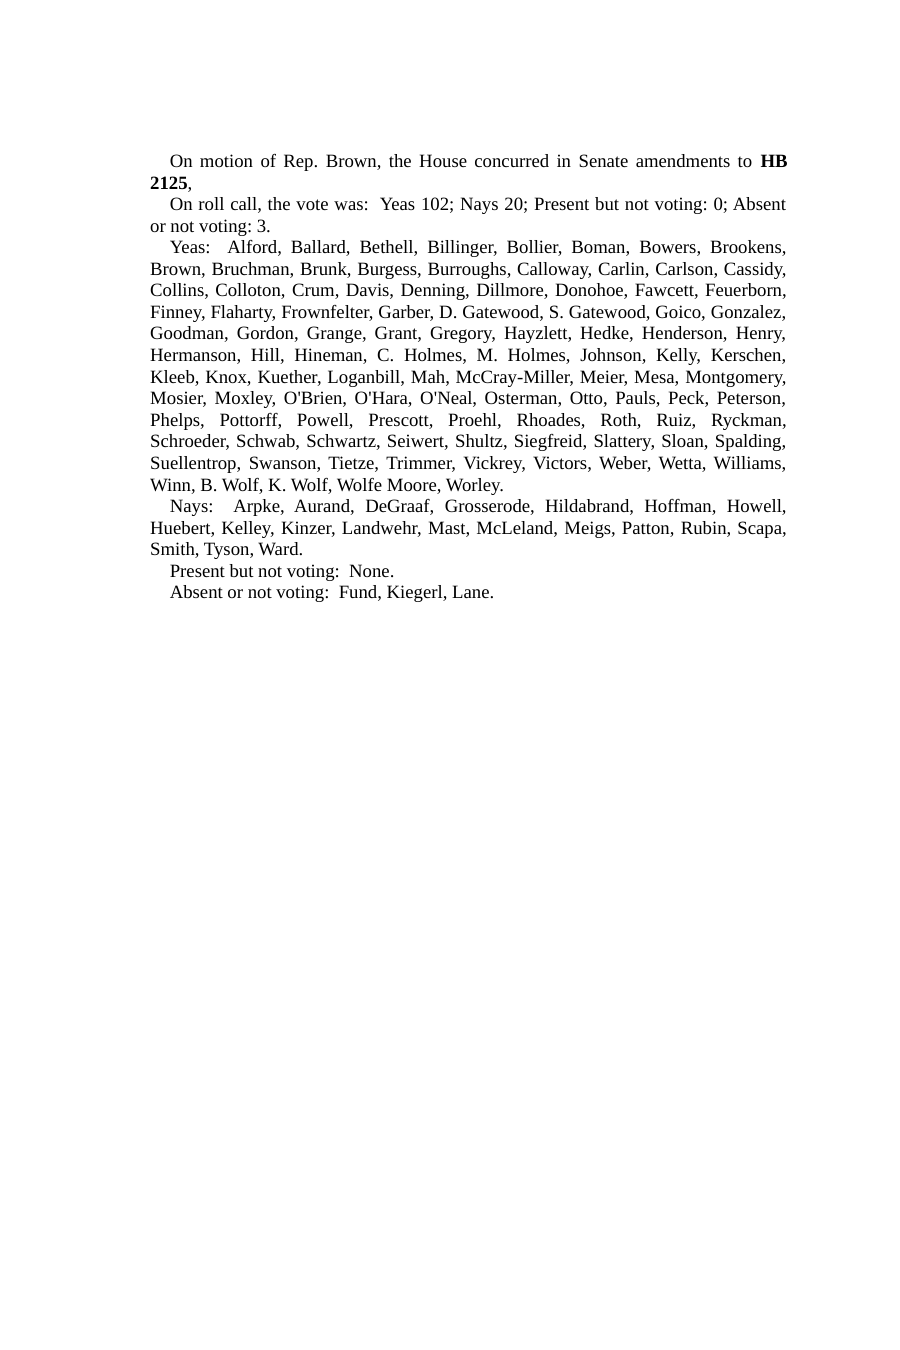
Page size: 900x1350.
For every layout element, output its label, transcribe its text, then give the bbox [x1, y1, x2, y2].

text Nays: Arpke, Aurand, DeGraaf, Grosserode, Hildabrand, Hoffman, Howell, Huebert, Kelley, Kinzer, Landwehr, Mast, McLeland, Meigs, Patton, Rubin, Scapa, Smith, Tyson, Ward. [150, 495, 787, 560]
text On motion of Rep. Brown, the House concurred in Senate amendments to HB 2125, [150, 150, 787, 193]
text On roll call, the vote was: Yeas 102; Nays 20; Present but not voting: 0; Absent or not voting: 3. [150, 193, 787, 236]
text Present but not voting: None. [150, 560, 787, 581]
text Yeas: Alford, Ballard, Bethell, Billinger, Bollier, Boman, Bowers, Brookens, Brown, Bruchman, Brunk, Burgess, Burroughs, Calloway, Carlin, Carlson, Cassidy, Collins, Colloton, Crum, Davis, Denning, Dillmore, Donohoe, Fawcett, Feuerborn, Finney, Flaharty, Frownfelter, Garber, D. Gatewood, S. Gatewood, Goico, Gonzalez, Goodman, Gordon, Grange, Grant, Gregory, Hayzlett, Hedke, Henderson, Henry, Hermanson, Hill, Hineman, C. Holmes, M. Holmes, Johnson, Kelly, Kerschen, Kleeb, Knox, Kuether, Loganbill, Mah, McCray-Miller, Meier, Mesa, Montgomery, Mosier, Moxley, O'Brien, O'Hara, O'Neal, Osterman, Otto, Pauls, Peck, Peterson, Phelps, Pottorff, Powell, Prescott, Proehl, Rhoades, Roth, Ruiz, Ryckman, Schroeder, Schwab, Schwartz, Seiwert, Shultz, Siegfreid, Slattery, Sloan, Spalding, Suellentrop, Swanson, Tietze, Trimmer, Vickrey, Victors, Weber, Wetta, Williams, Winn, B. Wolf, K. Wolf, Wolfe Moore, Worley. [150, 236, 787, 495]
text Absent or not voting: Fund, Kiegerl, Lane. [150, 581, 787, 603]
